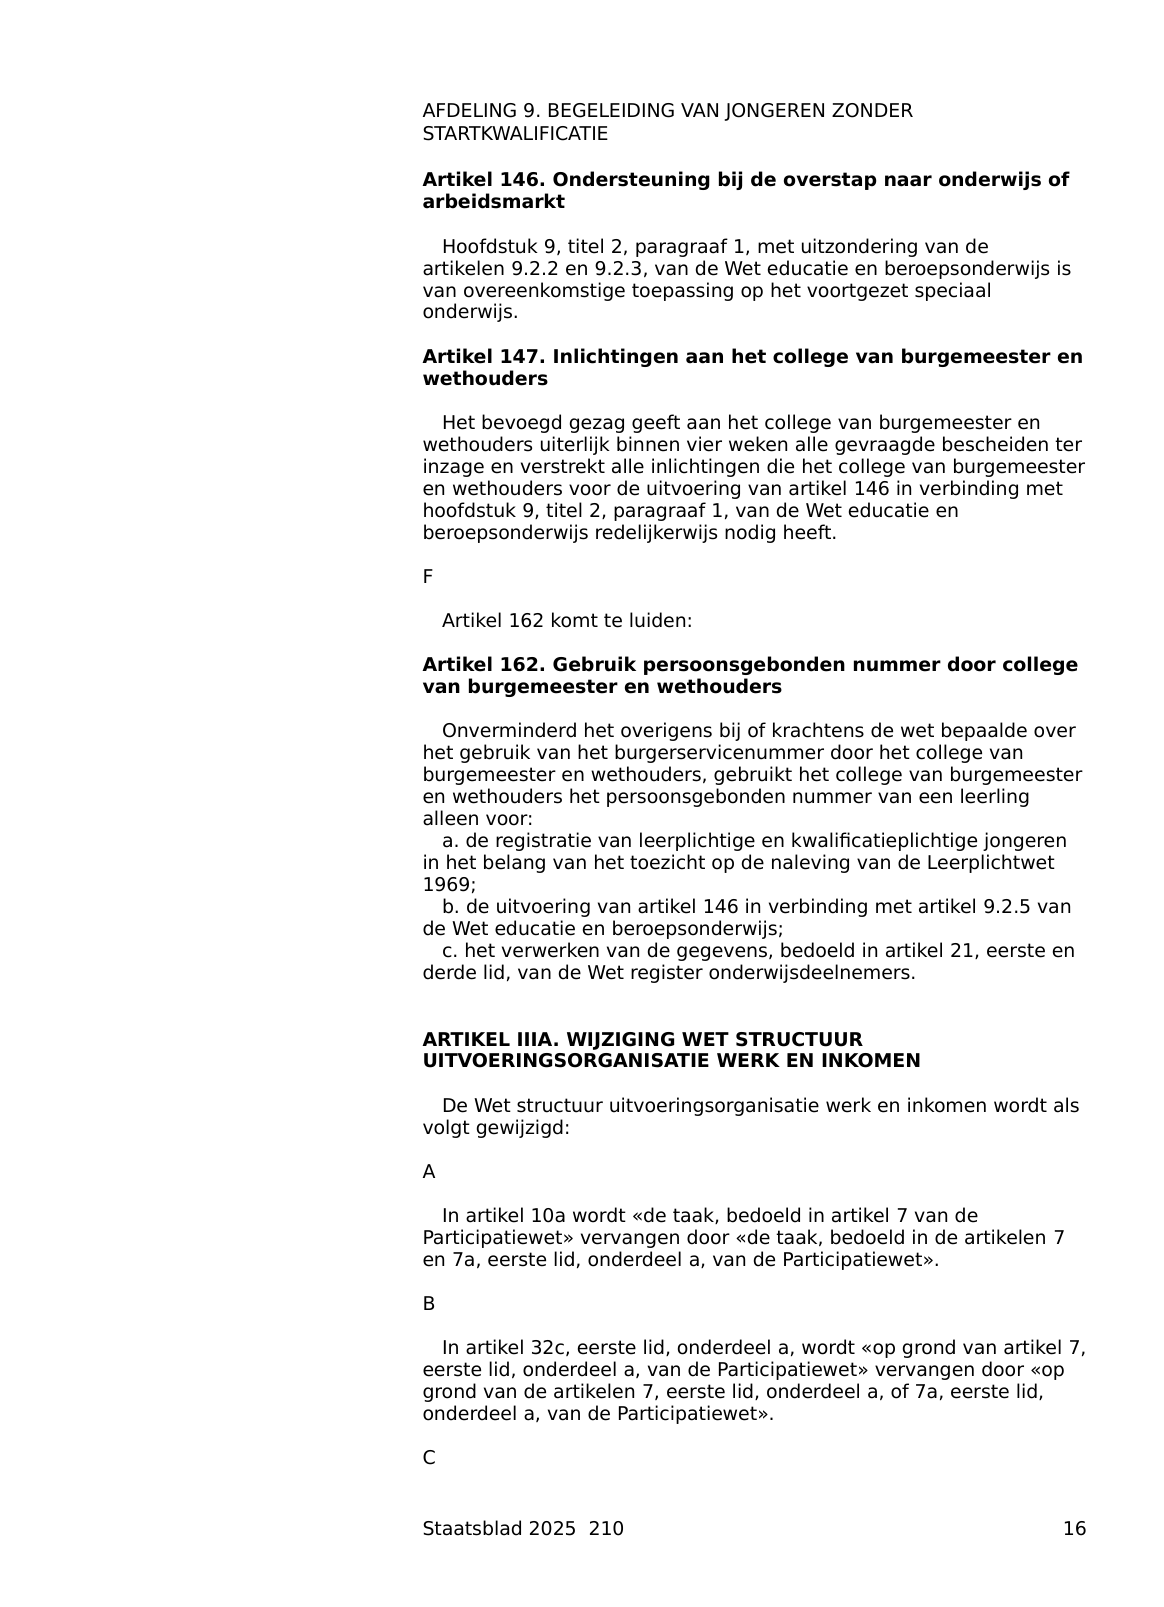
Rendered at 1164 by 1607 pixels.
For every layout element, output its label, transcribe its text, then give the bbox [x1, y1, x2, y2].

text Het bevoegd gezag geeft aan het college van burgemeester en wethouders uiterlijk binnen vier weken alle gevraagde bescheiden ter inzage en verstrekt alle inlichtingen die het college van burgemeester en wethouders voor de uitvoering van artikel 146 in verbinding met hoofdstuk 9, titel 2, paragraaf 1, van de Wet educatie en beroepsonderwijs redelijkerwijs nodig heeft. [422, 412, 1087, 544]
subtitle AFDELING 9. BEGELEIDING VAN JONGEREN ZONDER STARTKWALIFICATIE [422, 100, 1087, 144]
text Hoofdstuk 9, titel 2, paragraaf 1, met uitzondering van de artikelen 9.2.2 en 9.2.3, van de Wet educatie en beroepsonderwijs is van overeenkomstige toepassing op het voortgezet speciaal onderwijs. [422, 236, 1087, 323]
text F [422, 566, 1087, 588]
text C [422, 1447, 1087, 1469]
subtitle Artikel 162. Gebruik persoonsgebonden nummer door college van burgemeester en wethouders [422, 654, 1087, 698]
text A [422, 1161, 1087, 1183]
text In artikel 32c, eerste lid, onderdeel a, wordt «op grond van artikel 7, eerste lid, onderdeel a, van de Participatiewet» vervangen door «op grond van de artikelen 7, eerste lid, onderdeel a, of 7a, eerste lid, onderdeel a, van de Participatiewet». [422, 1337, 1087, 1425]
text In artikel 10a wordt «de taak, bedoeld in artikel 7 van de Participatiewet» vervangen door «de taak, bedoeld in de artikelen 7 en 7a, eerste lid, onderdeel a, van de Participatiewet». [422, 1205, 1087, 1271]
text Artikel 162 komt te luiden: [422, 610, 1087, 632]
text B [422, 1293, 1087, 1315]
text b. de uitvoering van artikel 146 in verbinding met artikel 9.2.5 van de Wet educatie en beroepsonderwijs; [422, 896, 1087, 940]
text c. het verwerken van de gegevens, bedoeld in artikel 21, eerste en derde lid, van de Wet register onderwijsdeelnemers. [422, 940, 1087, 984]
text Onverminderd het overigens bij of krachtens de wet bepaalde over het gebruik van het burgerservicenummer door het college van burgemeester en wethouders, gebruikt het college van burgemeester en wethouders het persoonsgebonden nummer van een leerling alleen voor: [422, 720, 1087, 830]
subtitle Artikel 146. Ondersteuning bij de overstap naar onderwijs of arbeidsmarkt [422, 169, 1087, 213]
text De Wet structuur uitvoeringsorganisatie werk en inkomen wordt als volgt gewijzigd: [422, 1094, 1087, 1138]
subtitle Artikel 147. Inlichtingen aan het college van burgemeester en wethouders [422, 346, 1087, 389]
subtitle ARTIKEL IIIA. WIJZIGING WET STRUCTUUR UITVOERINGSORGANISATIE WERK EN INKOMEN [422, 1028, 1087, 1072]
text a. de registratie van leerplichtige en kwalificatieplichtige jongeren in het belang van het toezicht op de naleving van de Leerplichtwet 1969; [422, 830, 1087, 896]
